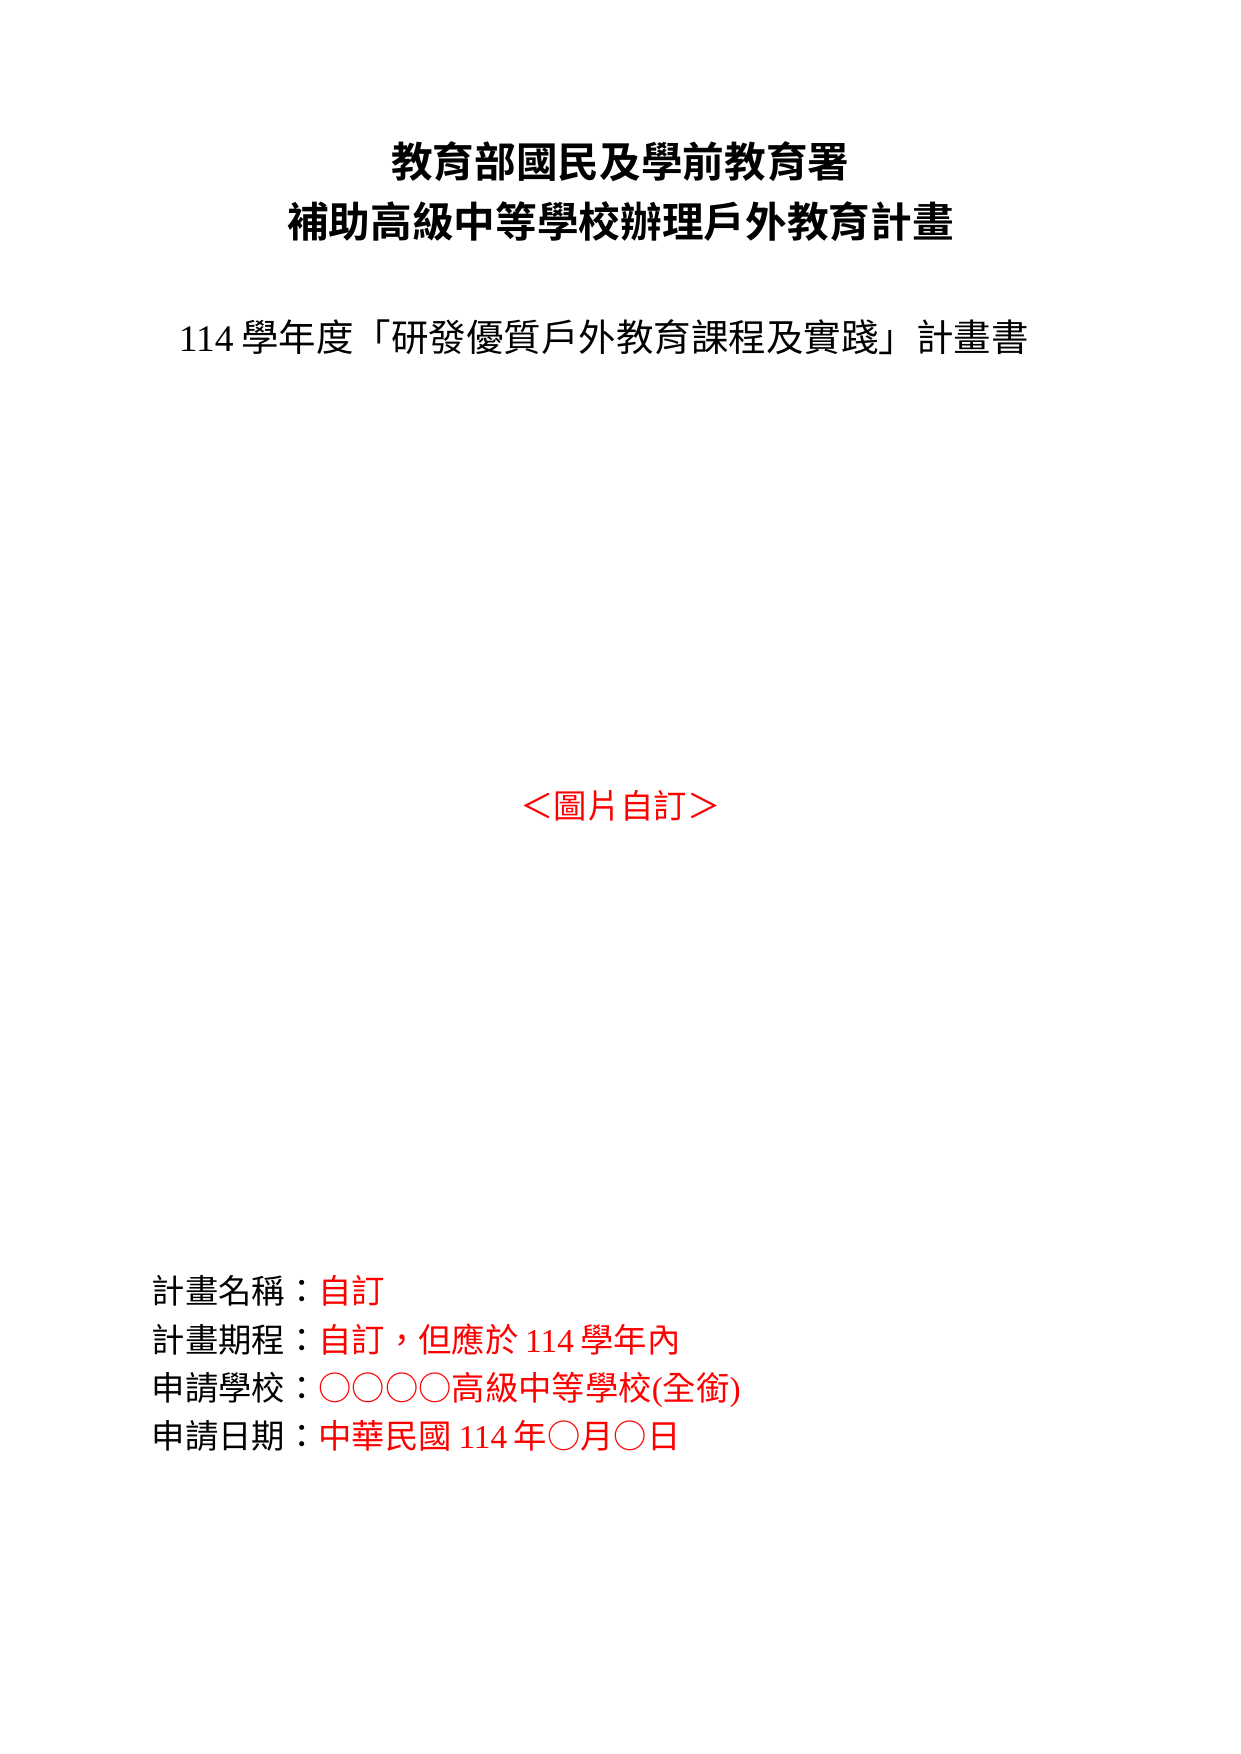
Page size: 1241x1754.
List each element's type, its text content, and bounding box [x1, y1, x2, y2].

text 申請學校：○○○○高級中等學校(全銜) [118, 1362, 1137, 1410]
text 教育部國民及學前教育署 [103, 129, 1137, 189]
text 114學年度「研發優質戶外教育課程及實踐」計畫書 [103, 307, 1137, 362]
text ＜圖片自訂＞ [103, 779, 1137, 828]
text 補助高級中等學校辦理戶外教育計畫 [103, 189, 1137, 250]
text 計畫期程：自訂，但應於114學年內 [118, 1313, 1137, 1362]
text 申請日期：中華民國114年○月○日 [118, 1410, 1137, 1458]
text 計畫名稱：自訂 [118, 1265, 1137, 1313]
